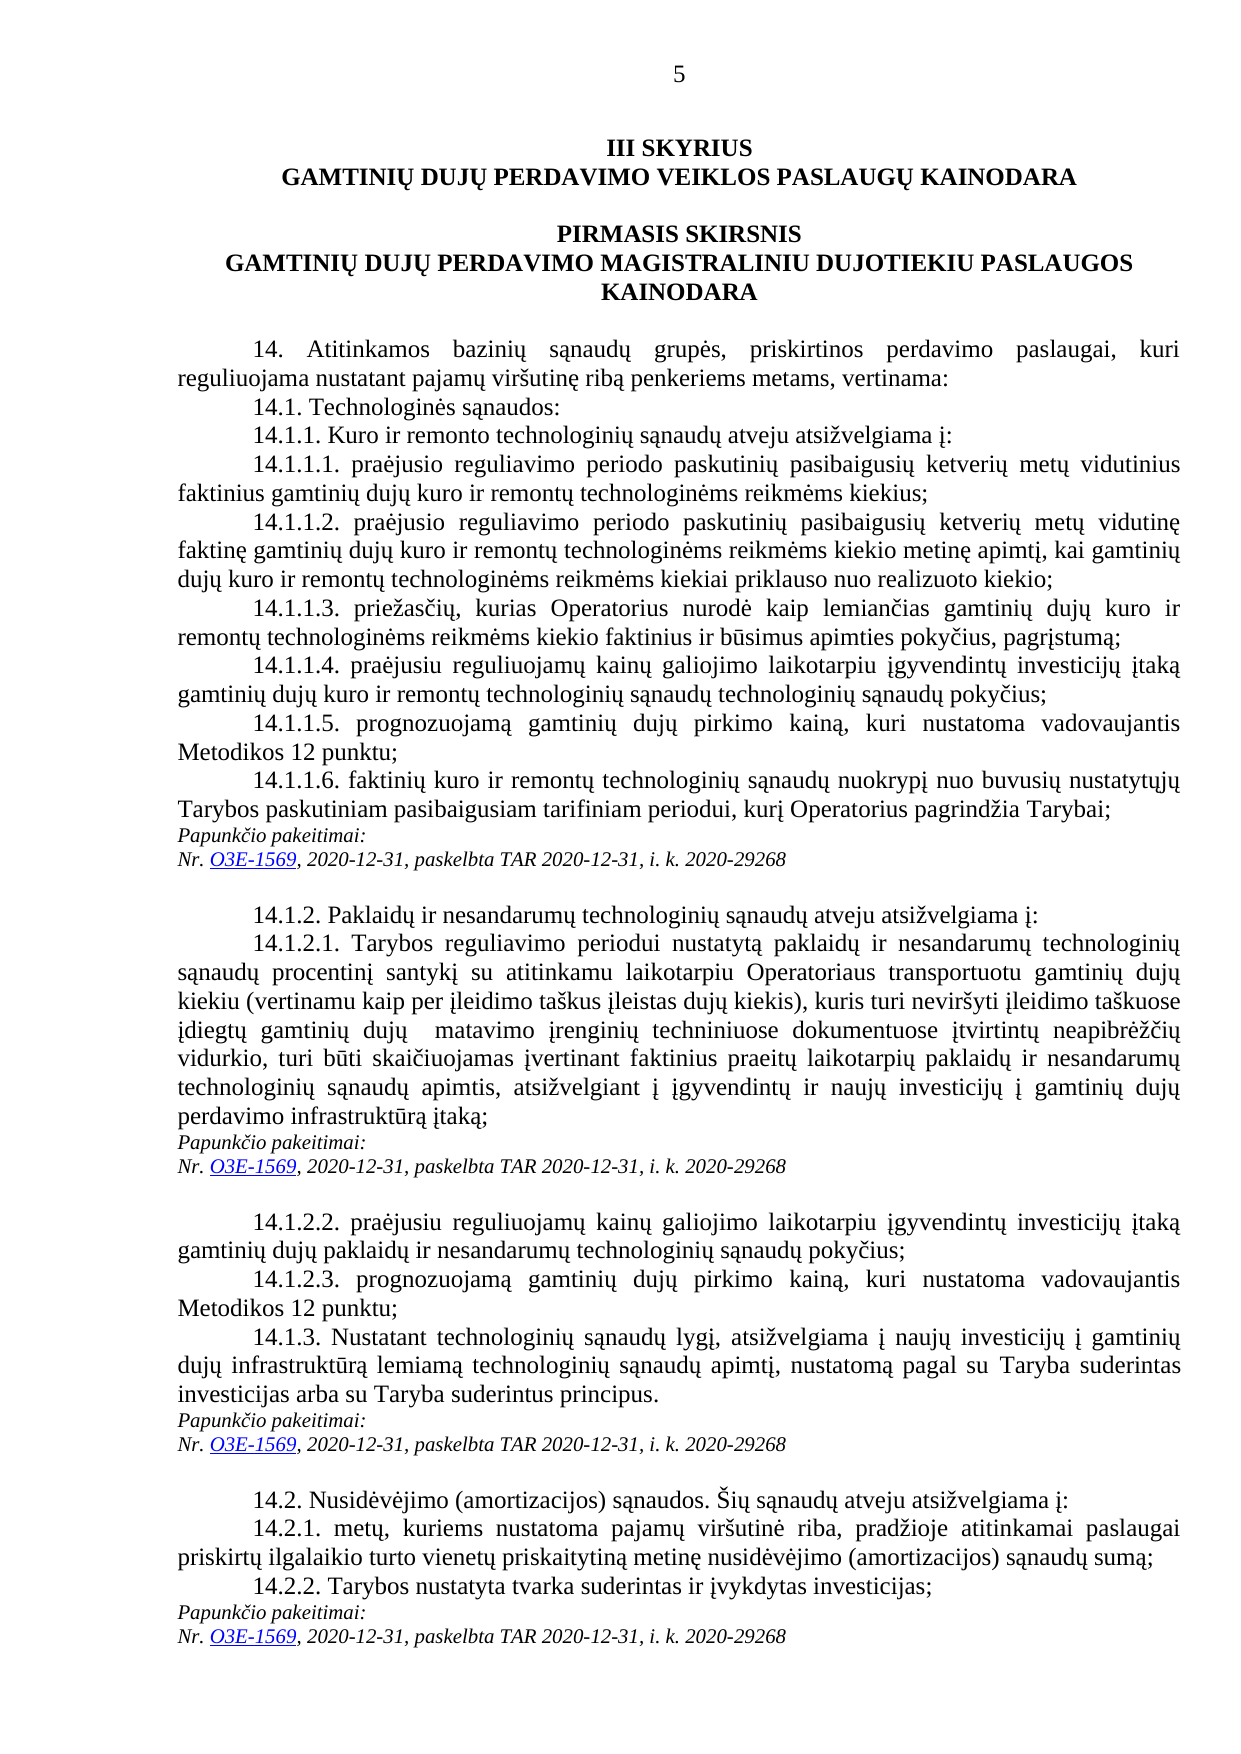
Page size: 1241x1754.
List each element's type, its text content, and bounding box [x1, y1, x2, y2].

text 14.1.1.3. priežasčių, kurias Operatorius nurodė kaip lemiančias gamtinių dujų kuro ir remontų technologinėms reikmėms kiekio faktinius ir būsimus apimties pokyčius, pagrįstumą; [177, 593, 1181, 650]
text III SKYRIUS [177, 133, 1181, 162]
text Nr. O3E-1569, 2020-12-31, paskelbta TAR 2020-12-31, i. k. 2020-29268 [177, 1624, 1181, 1648]
text 14.1.3. Nustatant technologinių sąnaudų lygį, atsižvelgiama į naujų investicijų į gamtinių dujų infrastruktūrą lemiamą technologinių sąnaudų apimtį, nustatomą pagal su Taryba suderintas investicijas arba su Taryba suderintus principus. [177, 1322, 1181, 1408]
text 14.1.1.1. praėjusio reguliavimo periodo paskutinių pasibaigusių ketverių metų vidutinius faktinius gamtinių dujų kuro ir remontų technologinėms reikmėms kiekius; [177, 449, 1181, 507]
text Papunkčio pakeitimai: [177, 823, 1181, 847]
text PIRMASIS SKIRSNIS [177, 219, 1181, 248]
text GAMTINIŲ DUJŲ PERDAVIMO MAGISTRALINIU DUJOTIEKIU PASLAUGOS KAINODARA [177, 248, 1181, 305]
text Nr. O3E-1569, 2020-12-31, paskelbta TAR 2020-12-31, i. k. 2020-29268 [177, 1154, 1181, 1178]
text 14.1.1.5. prognozuojamą gamtinių dujų pirkimo kainą, kuri nustatoma vadovaujantis Metodikos 12 punktu; [177, 708, 1181, 765]
text Papunkčio pakeitimai: [177, 1600, 1181, 1624]
text 14.1.1.2. praėjusio reguliavimo periodo paskutinių pasibaigusių ketverių metų vidutinę faktinę gamtinių dujų kuro ir remontų technologinėms reikmėms kiekio metinę apimtį, kai gamtinių dujų kuro ir remontų technologinėms reikmėms kiekiai priklauso nuo realizuoto kiekio; [177, 507, 1181, 593]
text Papunkčio pakeitimai: [177, 1130, 1181, 1154]
text GAMTINIŲ DUJŲ PERDAVIMO VEIKLOS PASLAUGŲ KAINODARA [177, 162, 1181, 190]
text 14.1.2. Paklaidų ir nesandarumų technologinių sąnaudų atveju atsižvelgiama į: [177, 900, 1181, 928]
text 14.1.2.3. prognozuojamą gamtinių dujų pirkimo kainą, kuri nustatoma vadovaujantis Metodikos 12 punktu; [177, 1264, 1181, 1322]
text 14.1.1.6. faktinių kuro ir remontų technologinių sąnaudų nuokrypį nuo buvusių nustatytųjų Tarybos paskutiniam pasibaigusiam tarifiniam periodui, kurį Operatorius pagrindžia Tarybai; [177, 765, 1181, 823]
text 14.2.1. metų, kuriems nustatoma pajamų viršutinė riba, pradžioje atitinkamai paslaugai priskirtų ilgalaikio turto vienetų priskaitytiną metinę nusidėvėjimo (amortizacijos) sąnaudų sumą; [177, 1513, 1181, 1571]
text 14.2. Nusidėvėjimo (amortizacijos) sąnaudos. Šių sąnaudų atveju atsižvelgiama į: [177, 1485, 1181, 1513]
text 14.2.2. Tarybos nustatyta tvarka suderintas ir įvykdytas investicijas; [177, 1571, 1181, 1600]
text 14.1.2.1. Tarybos reguliavimo periodui nustatytą paklaidų ir nesandarumų technologinių sąnaudų procentinį santykį su atitinkamu laikotarpiu Operatoriaus transportuotu gamtinių dujų kiekiu (vertinamu kaip per įleidimo taškus įleistas dujų kiekis), kuris turi neviršyti įleidimo taškuose įdiegtų gamtinių dujų matavimo įrenginių techniniuose dokumentuose įtvirtintų neapibrėžčių vidurkio, turi būti skaičiuojamas įvertinant faktinius praeitų laikotarpių paklaidų ir nesandarumų technologinių sąnaudų apimtis, atsižvelgiant į įgyvendintų ir naujų investicijų į gamtinių dujų perdavimo infrastruktūrą įtaką; [177, 928, 1181, 1130]
text 14.1. Technologinės sąnaudos: [177, 392, 1181, 420]
text 14.1.2.2. praėjusiu reguliuojamų kainų galiojimo laikotarpiu įgyvendintų investicijų įtaką gamtinių dujų paklaidų ir nesandarumų technologinių sąnaudų pokyčius; [177, 1207, 1181, 1264]
text Nr. O3E-1569, 2020-12-31, paskelbta TAR 2020-12-31, i. k. 2020-29268 [177, 1432, 1181, 1456]
text Nr. O3E-1569, 2020-12-31, paskelbta TAR 2020-12-31, i. k. 2020-29268 [177, 847, 1181, 871]
text 14. Atitinkamos bazinių sąnaudų grupės, priskirtinos perdavimo paslaugai, kuri reguliuojama nustatant pajamų viršutinę ribą penkeriems metams, vertinama: [177, 334, 1181, 392]
text 14.1.1. Kuro ir remonto technologinių sąnaudų atveju atsižvelgiama į: [177, 420, 1181, 449]
text 14.1.1.4. praėjusiu reguliuojamų kainų galiojimo laikotarpiu įgyvendintų investicijų įtaką gamtinių dujų kuro ir remontų technologinių sąnaudų technologinių sąnaudų pokyčius; [177, 650, 1181, 708]
text Papunkčio pakeitimai: [177, 1408, 1181, 1432]
